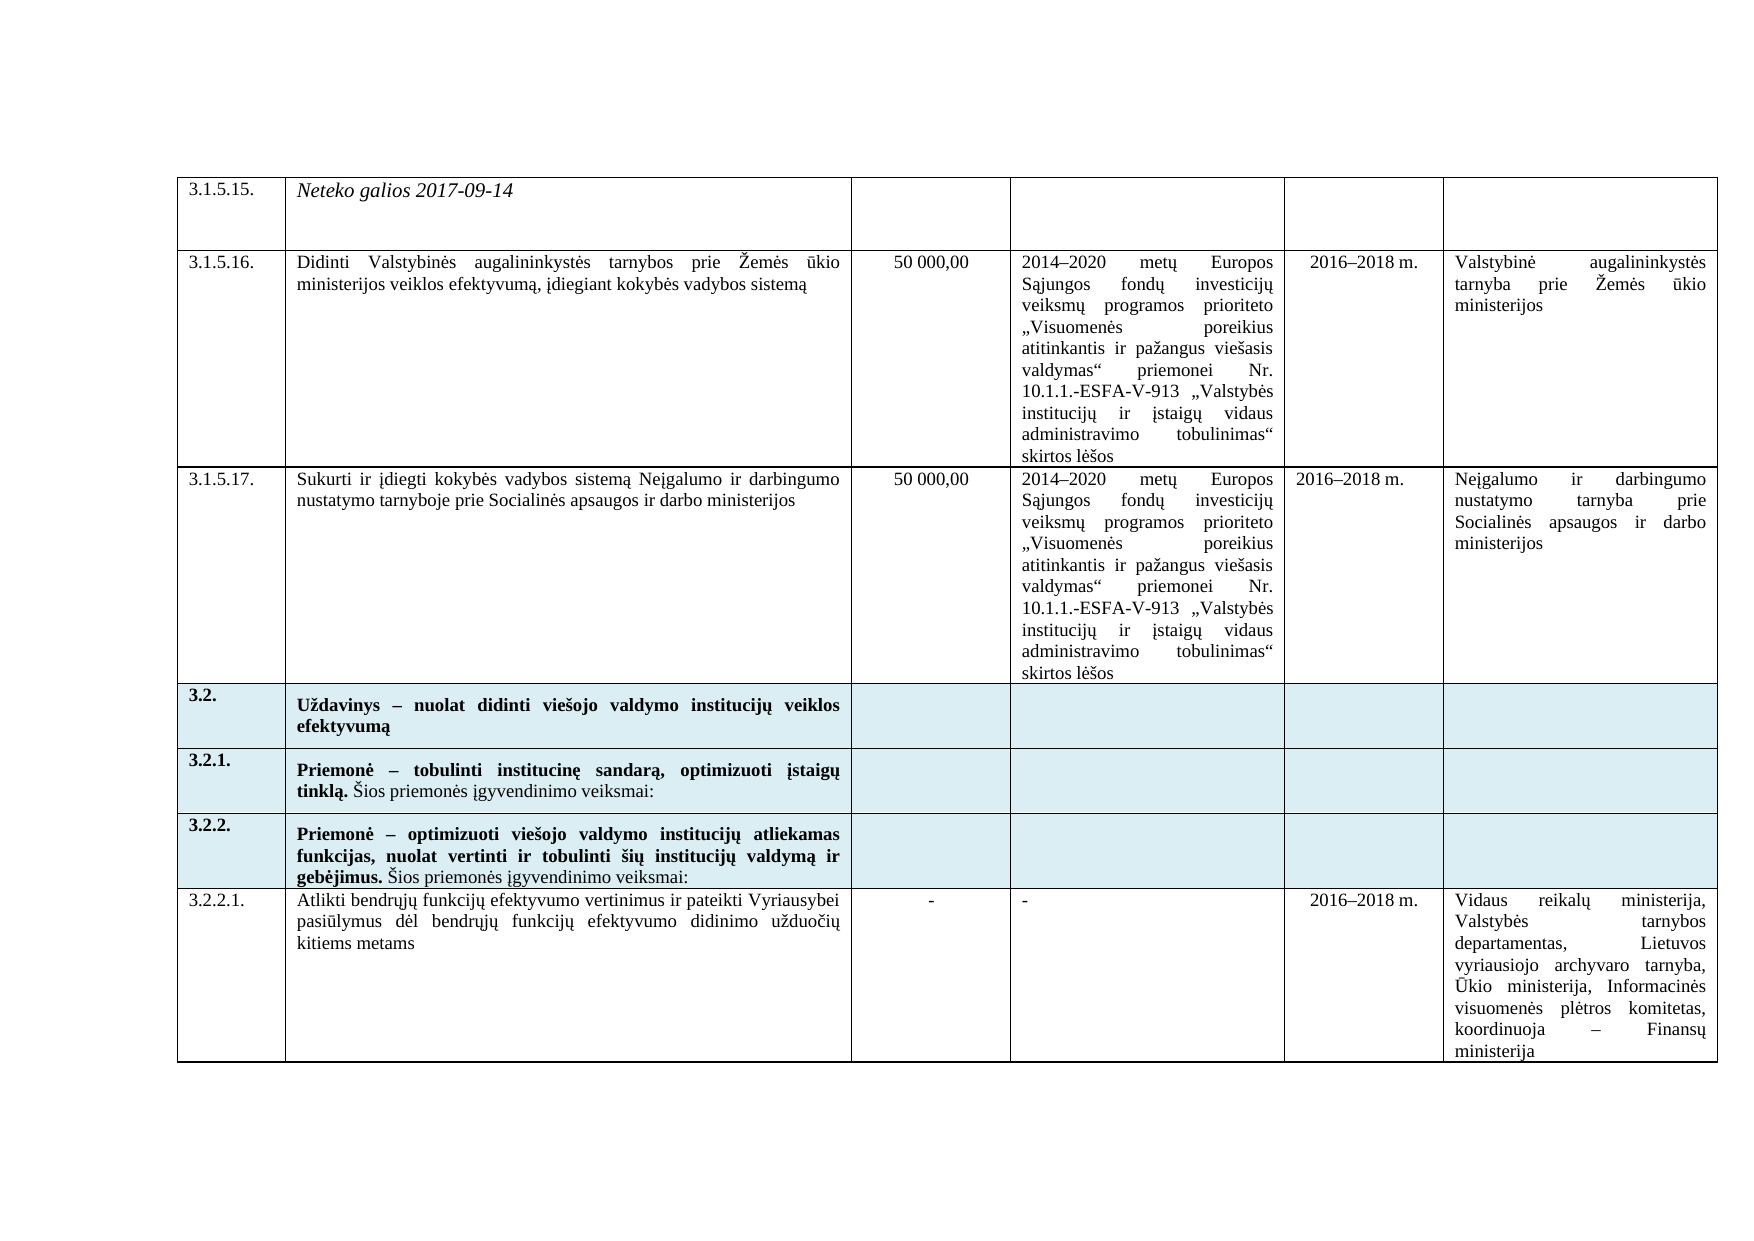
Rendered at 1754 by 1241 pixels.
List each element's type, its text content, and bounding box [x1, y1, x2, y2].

table_cell [1285, 684, 1443, 748]
table_cell 3.1.5.15. [178, 178, 285, 250]
table_cell [852, 684, 1010, 748]
table_cell 2016–2018 m. [1285, 251, 1443, 466]
table_cell 3.1.5.17. [178, 468, 285, 683]
table_cell 2014–2020 metų Europos Sąjungos fondų investicijų veiksmų programos prioriteto „Visuomenės poreikius atitinkantis ir pažangus viešasis valdymas“ priemonei Nr. 10.1.1.-ESFA-V-913 „Valstybės institucijų ir įstaigų vidaus administravimo tobulinimas“ skirtos lėšos [1011, 251, 1284, 466]
table_cell Atlikti bendrųjų funkcijų efektyvumo vertinimus ir pateikti Vyriausybei pasiūlymus dėl bendrųjų funkcijų efektyvumo didinimo užduočių kitiems metams [286, 889, 851, 1061]
table_cell 3.2.2.1. [178, 889, 285, 1061]
table_cell 50 000,00 [852, 251, 1010, 466]
table_cell [1444, 178, 1717, 250]
table_cell [1011, 684, 1284, 748]
table_cell 2016–2018 m. [1285, 889, 1443, 1061]
table_cell [1011, 178, 1284, 250]
table_cell [852, 749, 1010, 812]
table_cell - [852, 889, 1010, 1061]
table_cell Didinti Valstybinės augalininkystės tarnybos prie Žemės ūkio ministerijos veiklos efektyvumą, įdiegiant kokybės vadybos sistemą [286, 251, 851, 466]
table_cell Sukurti ir įdiegti kokybės vadybos sistemą Neįgalumo ir darbingumo nustatymo tarnyboje prie Socialinės apsaugos ir darbo ministerijos [286, 468, 851, 683]
table_cell [1011, 814, 1284, 888]
table_cell Vidaus reikalų ministerija, Valstybės tarnybos departamentas, Lietuvos vyriausiojo archyvaro tarnyba, Ūkio ministerija, Informacinės visuomenės plėtros komitetas, koordinuoja – Finansų ministerija [1444, 889, 1717, 1061]
table_cell [1444, 814, 1717, 888]
table_cell [852, 814, 1010, 888]
table_cell [1444, 749, 1717, 812]
table_cell Priemonė – optimizuoti viešojo valdymo institucijų atliekamas funkcijas, nuolat vertinti ir tobulinti šių institucijų valdymą ir gebėjimus. Šios priemonės įgyvendinimo veiksmai: [286, 814, 851, 888]
table_cell [1444, 684, 1717, 748]
table_cell [1285, 814, 1443, 888]
table_cell Neteko galios 2017-09-14 [286, 178, 851, 250]
table_cell [1285, 749, 1443, 812]
table_cell [1285, 178, 1443, 250]
table_cell 3.1.5.16. [178, 251, 285, 466]
table_cell 2014–2020 metų Europos Sąjungos fondų investicijų veiksmų programos prioriteto „Visuomenės poreikius atitinkantis ir pažangus viešasis valdymas“ priemonei Nr. 10.1.1.-ESFA-V-913 „Valstybės institucijų ir įstaigų vidaus administravimo tobulinimas“ skirtos lėšos [1011, 468, 1284, 683]
table_cell Uždavinys – nuolat didinti viešojo valdymo institucijų veiklos efektyvumą [286, 684, 851, 748]
table_cell 2016–2018 m. [1285, 468, 1443, 683]
table_cell - [1011, 889, 1284, 1061]
table_cell [852, 178, 1010, 250]
table_cell 50 000,00 [852, 468, 1010, 683]
table_cell 3.2. [178, 684, 285, 748]
table_cell [1011, 749, 1284, 812]
table_cell 3.2.2. [178, 814, 285, 888]
table_cell Neįgalumo ir darbingumo nustatymo tarnyba prie Socialinės apsaugos ir darbo ministerijos [1444, 468, 1717, 683]
table_cell Valstybinė augalininkystės tarnyba prie Žemės ūkio ministerijos [1444, 251, 1717, 466]
table_cell Priemonė – tobulinti institucinę sandarą, optimizuoti įstaigų tinklą. Šios priemonės įgyvendinimo veiksmai: [286, 749, 851, 812]
table_cell 3.2.1. [178, 749, 285, 812]
